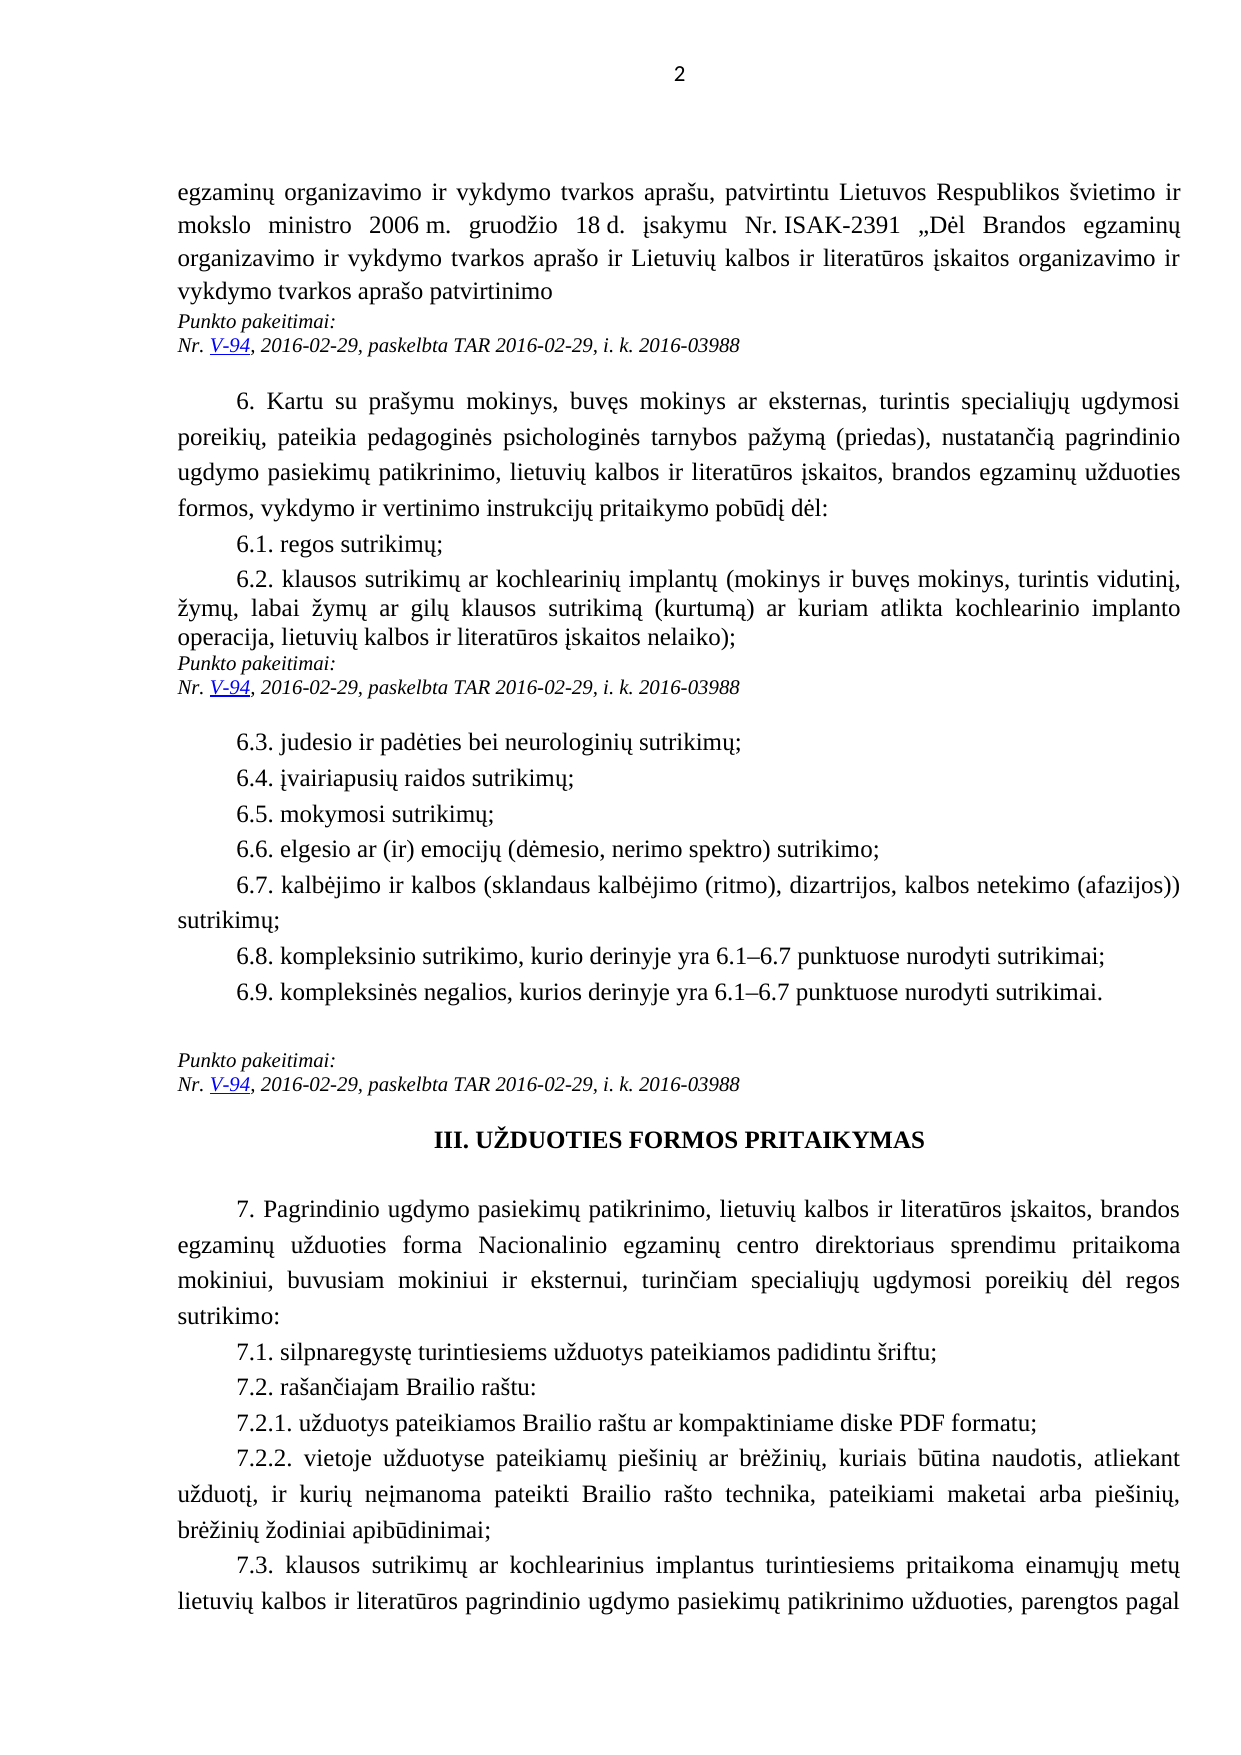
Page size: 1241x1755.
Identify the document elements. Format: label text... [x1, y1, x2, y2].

text Punkto pakeitimai: [177, 309, 1181, 333]
text 6.4. įvairiapusių raidos sutrikimų; [177, 763, 1181, 792]
text 7. Pagrindinio ugdymo pasiekimų patikrinimo, lietuvių kalbos ir literatūros įskaitos, brandos egzaminų užduoties forma Nacionalinio egzaminų centro direktoriaus sprendimu pritaikoma mokiniui, buvusiam mokiniui ir eksternui, turinčiam specialiųjų ugdymosi poreikių dėl regos sutrikimo: [177, 1194, 1181, 1330]
text 7.2.2. vietoje užduotyse pateikiamų piešinių ar brėžinių, kuriais būtina naudotis, atliekant užduotį, ir kurių neįmanoma pateikti Brailio rašto technika, pateikiami maketai arba piešinių, brėžinių žodiniai apibūdinimai; [177, 1443, 1181, 1543]
text 7.1. silpnaregystę turintiesiems užduotys pateikiamos padidintu šriftu; [177, 1337, 1181, 1365]
text III. UŽDUOTIES FORMOS PRITAIKYMAS [177, 1125, 1181, 1154]
text 6. Kartu su prašymu mokinys, buvęs mokinys ar eksternas, turintis specialiųjų ugdymosi poreikių, pateikia pedagoginės psichologinės tarnybos pažymą (priedas), nustatančią pagrindinio ugdymo pasiekimų patikrinimo, lietuvių kalbos ir literatūros įskaitos, brandos egzaminų užduoties formos, vykdymo ir vertinimo instrukcijų pritaikymo pobūdį dėl: [177, 386, 1181, 522]
text 7.2. rašančiajam Brailio raštu: [177, 1372, 1181, 1401]
text 6.7. kalbėjimo ir kalbos (sklandaus kalbėjimo (ritmo), dizartrijos, kalbos netekimo (afazijos)) sutrikimų; [177, 870, 1181, 934]
text egzaminų organizavimo ir vykdymo tvarkos aprašu, patvirtintu Lietuvos Respublikos švietimo ir mokslo ministro 2006 m. gruodžio 18 d. įsakymu Nr. ISAK-2391 „Dėl Brandos egzaminų organizavimo ir vykdymo tvarkos aprašo ir Lietuvių kalbos ir literatūros įskaitos organizavimo ir vykdymo tvarkos aprašo patvirtinimo [177, 177, 1181, 305]
text 7.3. klausos sutrikimų ar kochlearinius implantus turintiesiems pritaikoma einamųjų metų lietuvių kalbos ir literatūros pagrindinio ugdymo pasiekimų patikrinimo užduoties, parengtos pagal [177, 1550, 1181, 1615]
text 6.2. klausos sutrikimų ar kochlearinių implantų (mokinys ir buvęs mokinys, turintis vidutinį, žymų, labai žymų ar gilų klausos sutrikimą (kurtumą) ar kuriam atlikta kochlearinio implanto operacija, lietuvių kalbos ir literatūros įskaitos nelaiko); [177, 564, 1181, 651]
text 6.3. judesio ir padėties bei neurologinių sutrikimų; [177, 727, 1181, 756]
text 6.6. elgesio ar (ir) emocijų (dėmesio, nerimo spektro) sutrikimo; [177, 834, 1181, 863]
text 6.5. mokymosi sutrikimų; [177, 799, 1181, 827]
text Punkto pakeitimai: [177, 1048, 1181, 1072]
text 6.9. kompleksinės negalios, kurios derinyje yra 6.1–6.7 punktuose nurodyti sutrikimai. [177, 977, 1181, 1006]
text 7.2.1. užduotys pateikiamos Brailio raštu ar kompaktiniame diske PDF formatu; [177, 1408, 1181, 1437]
text 6.8. kompleksinio sutrikimo, kurio derinyje yra 6.1–6.7 punktuose nurodyti sutrikimai; [177, 941, 1181, 970]
text Nr. V-94, 2016-02-29, paskelbta TAR 2016-02-29, i. k. 2016-03988 [177, 333, 1181, 357]
text Nr. V-94, 2016-02-29, paskelbta TAR 2016-02-29, i. k. 2016-03988 [177, 1072, 1181, 1096]
text Nr. V-94, 2016-02-29, paskelbta TAR 2016-02-29, i. k. 2016-03988 [177, 674, 1181, 699]
text 6.1. regos sutrikimų; [177, 529, 1181, 557]
text Punkto pakeitimai: [177, 651, 1181, 674]
